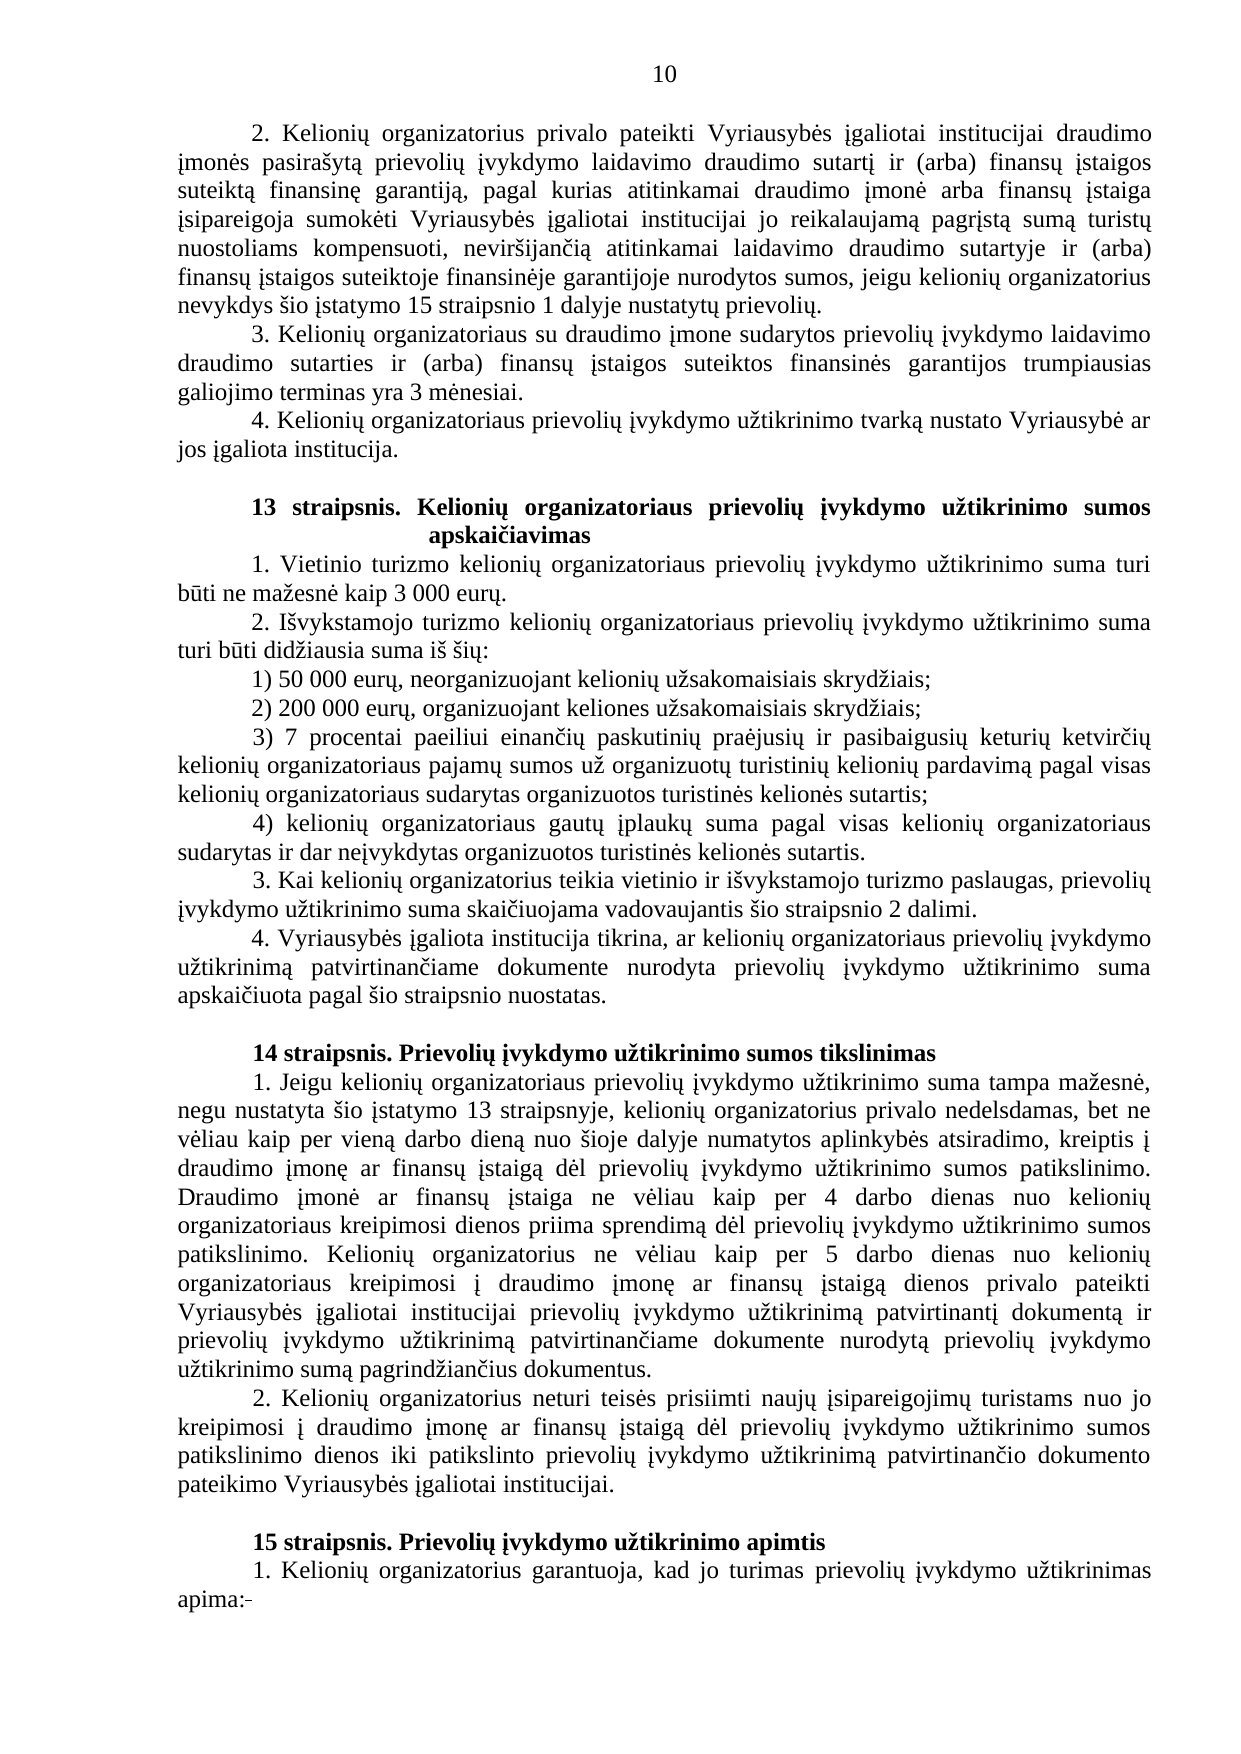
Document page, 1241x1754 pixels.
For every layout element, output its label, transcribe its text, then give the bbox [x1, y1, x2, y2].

text 2. Kelionių organizatorius privalo pateikti Vyriausybės įgaliotai institucijai draudimo įmonės pasirašytą prievolių įvykdymo laidavimo draudimo sutartį ir (arba) finansų įstaigos suteiktą finansinę garantiją, pagal kurias atitinkamai draudimo įmonė arba finansų įstaiga įsipareigoja sumokėti Vyriausybės įgaliotai institucijai jo reikalaujamą pagrįstą sumą turistų nuostoliams kompensuoti, neviršijančią atitinkamai laidavimo draudimo sutartyje ir (arba) finansų įstaigos suteiktoje finansinėje garantijoje nurodytos sumos, jeigu kelionių organizatorius nevykdys šio įstatymo 15 straipsnio 1 dalyje nustatytų prievolių. [177, 118, 1152, 319]
text 4) kelionių organizatoriaus gautų įplaukų suma pagal visas kelionių organizatoriaus sudarytas ir dar neįvykdytas organizuotos turistinės kelionės sutartis. [177, 808, 1152, 866]
text 2. Kelionių organizatorius neturi teisės prisiimti naujų įsipareigojimų turistams nuo jo kreipimosi į draudimo įmonę ar finansų įstaigą dėl prievolių įvykdymo užtikrinimo sumos patikslinimo dienos iki patikslinto prievolių įvykdymo užtikrinimą patvirtinančio dokumento pateikimo Vyriausybės įgaliotai institucijai. [177, 1383, 1152, 1498]
text 2. Išvykstamojo turizmo kelionių organizatoriaus prievolių įvykdymo užtikrinimo suma turi būti didžiausia suma iš šių: [177, 607, 1152, 664]
text 1. Kelionių organizatorius garantuoja, kad jo turimas prievolių įvykdymo užtikrinimas apima: [177, 1556, 1152, 1613]
text 3. Kai kelionių organizatorius teikia vietinio ir išvykstamojo turizmo paslaugas, prievolių įvykdymo užtikrinimo suma skaičiuojama vadovaujantis šio straipsnio 2 dalimi. [177, 866, 1152, 923]
text 3. Kelionių organizatoriaus su draudimo įmone sudarytos prievolių įvykdymo laidavimo draudimo sutarties ir (arba) finansų įstaigos suteiktos finansinės garantijos trumpiausias galiojimo terminas yra 3 mėnesiai. [177, 319, 1152, 406]
text 3) 7 procentai paeiliui einančių paskutinių praėjusių ir pasibaigusių keturių ketvirčių kelionių organizatoriaus pajamų sumos už organizuotų turistinių kelionių pardavimą pagal visas kelionių organizatoriaus sudarytas organizuotos turistinės kelionės sutartis; [177, 722, 1152, 808]
text 14 straipsnis. Prievolių įvykdymo užtikrinimo sumos tikslinimas [177, 1038, 1122, 1067]
text 1. Vietinio turizmo kelionių organizatoriaus prievolių įvykdymo užtikrinimo suma turi būti ne mažesnė kaip 3 000 eurų. [177, 549, 1152, 607]
text 4. Kelionių organizatoriaus prievolių įvykdymo užtikrinimo tvarką nustato Vyriausybė ar jos įgaliota institucija. [177, 406, 1152, 463]
text 1. Jeigu kelionių organizatoriaus prievolių įvykdymo užtikrinimo suma tampa mažesnė, negu nustatyta šio įstatymo 13 straipsnyje, kelionių organizatorius privalo nedelsdamas, bet ne vėliau kaip per vieną darbo dieną nuo šioje dalyje numatytos aplinkybės atsiradimo, kreiptis į draudimo įmonę ar finansų įstaigą dėl prievolių įvykdymo užtikrinimo sumos patikslinimo. Draudimo įmonė ar finansų įstaiga ne vėliau kaip per 4 darbo dienas nuo kelionių organizatoriaus kreipimosi dienos priima sprendimą dėl prievolių įvykdymo užtikrinimo sumos patikslinimo. Kelionių organizatorius ne vėliau kaip per 5 darbo dienas nuo kelionių organizatoriaus kreipimosi į draudimo įmonę ar finansų įstaigą dienos privalo pateikti Vyriausybės įgaliotai institucijai prievolių įvykdymo užtikrinimą patvirtinantį dokumentą ir prievolių įvykdymo užtikrinimą patvirtinančiame dokumente nurodytą prievolių įvykdymo užtikrinimo sumą pagrindžiančius dokumentus. [177, 1067, 1152, 1383]
text 13 straipsnis. Kelionių organizatoriaus prievolių įvykdymo užtikrinimo sumos apskaičiavimas [251, 492, 1152, 549]
text 4. Vyriausybės įgaliota institucija tikrina, ar kelionių organizatoriaus prievolių įvykdymo užtikrinimą patvirtinančiame dokumente nurodyta prievolių įvykdymo užtikrinimo suma apskaičiuota pagal šio straipsnio nuostatas. [177, 923, 1152, 1009]
text 15 straipsnis. Prievolių įvykdymo užtikrinimo apimtis [177, 1527, 1152, 1556]
text 1) 50 000 eurų, neorganizuojant kelionių užsakomaisiais skrydžiais; [177, 664, 1152, 693]
text 2) 200 000 eurų, organizuojant keliones užsakomaisiais skrydžiais; [177, 693, 1152, 722]
